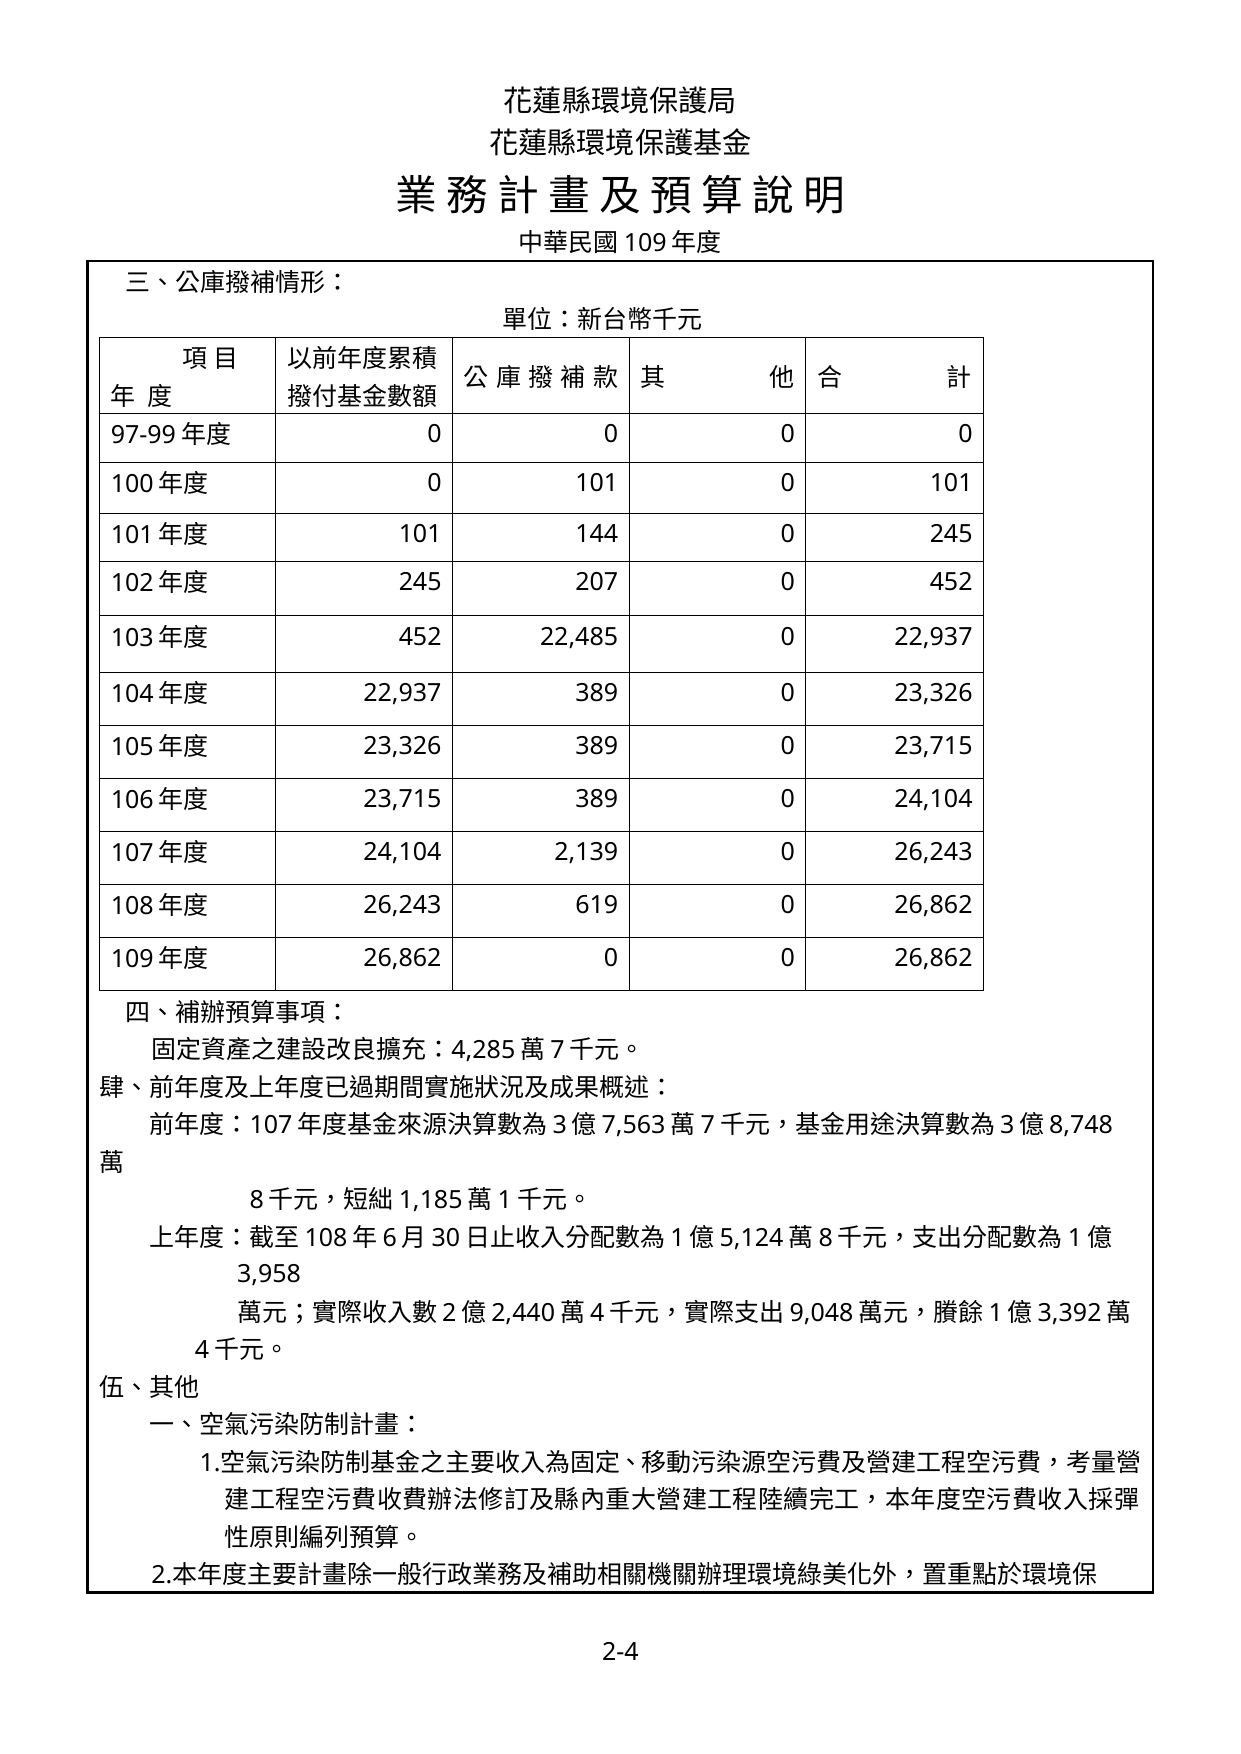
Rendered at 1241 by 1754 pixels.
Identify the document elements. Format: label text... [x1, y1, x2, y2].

table_cell 0 [630, 832, 805, 884]
table_cell 26,243 [806, 832, 983, 884]
table_cell 101 [276, 514, 452, 561]
table_cell 0 [630, 726, 805, 778]
table_cell 0 [630, 463, 805, 513]
table_cell 144 [453, 514, 629, 561]
table_cell 109年度 [100, 938, 275, 990]
table_cell 23,715 [276, 779, 452, 831]
table_cell 245 [276, 562, 452, 615]
table_cell 0 [276, 463, 452, 513]
table_header 以前年度累積撥付基金數額 [276, 338, 452, 413]
table_header 三、公庫撥補情形： 單位：新台幣千元 四、補辦預算事項： 固定資產之建設改良擴充：4,285萬7千元。 肆、前年度及上年度已過期間實施狀況及成果概述： 前年度：107年度基金來源決算數為3億7,563萬7千元，基金用途決算數為3億8,748萬 8千元，短絀1,185萬1千元。 上年度：截至108年6月30日止收入分配數為1億5,124萬8千元，支出分配數為1億3,958 萬元；實際收入數2億2,440萬4千元，實際支出9,048萬元，賸餘1億3,392萬 4千元。 伍、其他 一、空氣污染防制計畫： 1.空氣污染防制基金之主要收入為固定、移動污染源空污費及營建工程空污費，考量營建工程空污費收費辦法修訂及縣內重大營建工程陸續完工，本年度空污費收入採彈性原則編列預算。 2.本年度主要計畫除一般行政業務及補助相關機關辦理環境綠美化外，置重點於環境保 [89, 262, 1152, 1591]
table_cell 101年度 [100, 514, 275, 561]
table_cell 0 [630, 885, 805, 937]
table_header 項 目 年 度 [100, 338, 275, 413]
table_cell 389 [453, 726, 629, 778]
table_header 公庫撥補款 [453, 338, 629, 413]
table_cell 104年度 [100, 673, 275, 725]
table_cell 23,715 [806, 726, 983, 778]
table_cell 23,326 [276, 726, 452, 778]
table_cell 23,326 [806, 673, 983, 725]
table_cell 101 [453, 463, 629, 513]
table_cell 22,937 [806, 616, 983, 672]
table_cell 0 [630, 673, 805, 725]
table_cell 0 [453, 938, 629, 990]
text 業 務 計 畫 及 預 算 說 明 [59, 162, 1181, 222]
table_cell 0 [630, 779, 805, 831]
table_cell 26,862 [806, 885, 983, 937]
table_cell 24,104 [276, 832, 452, 884]
table_cell 100年度 [100, 463, 275, 513]
table_cell 26,862 [276, 938, 452, 990]
table_cell 22,937 [276, 673, 452, 725]
table_cell 105年度 [100, 726, 275, 778]
table_cell 245 [806, 514, 983, 561]
table_cell 207 [453, 562, 629, 615]
table_cell 97-99年度 [100, 414, 275, 462]
table_cell 0 [630, 938, 805, 990]
table_cell 619 [453, 885, 629, 937]
table_cell 0 [630, 616, 805, 672]
table_cell 0 [453, 414, 629, 462]
table_cell 101 [806, 463, 983, 513]
table_cell 2,139 [453, 832, 629, 884]
text 花蓮縣環境保護基金 [59, 120, 1181, 162]
table_cell 452 [276, 616, 452, 672]
table_cell 26,243 [276, 885, 452, 937]
table_cell 0 [630, 414, 805, 462]
table_cell 102年度 [100, 562, 275, 615]
table_cell 26,862 [806, 938, 983, 990]
table_cell 22,485 [453, 616, 629, 672]
table_cell 106年度 [100, 779, 275, 831]
table_cell 0 [806, 414, 983, 462]
table_cell 0 [630, 562, 805, 615]
table_cell 108年度 [100, 885, 275, 937]
table_cell 103年度 [100, 616, 275, 672]
table_cell 107年度 [100, 832, 275, 884]
table_header 其 他 [630, 338, 805, 413]
table_cell 24,104 [806, 779, 983, 831]
table_cell 389 [453, 779, 629, 831]
table_cell 389 [453, 673, 629, 725]
table_header 合 計 [806, 338, 983, 413]
table_cell 452 [806, 562, 983, 615]
text 中華民國109年度 [59, 222, 1181, 260]
text 花蓮縣環境保護局 [59, 77, 1181, 120]
table_cell 0 [276, 414, 452, 462]
table_cell 0 [630, 514, 805, 561]
